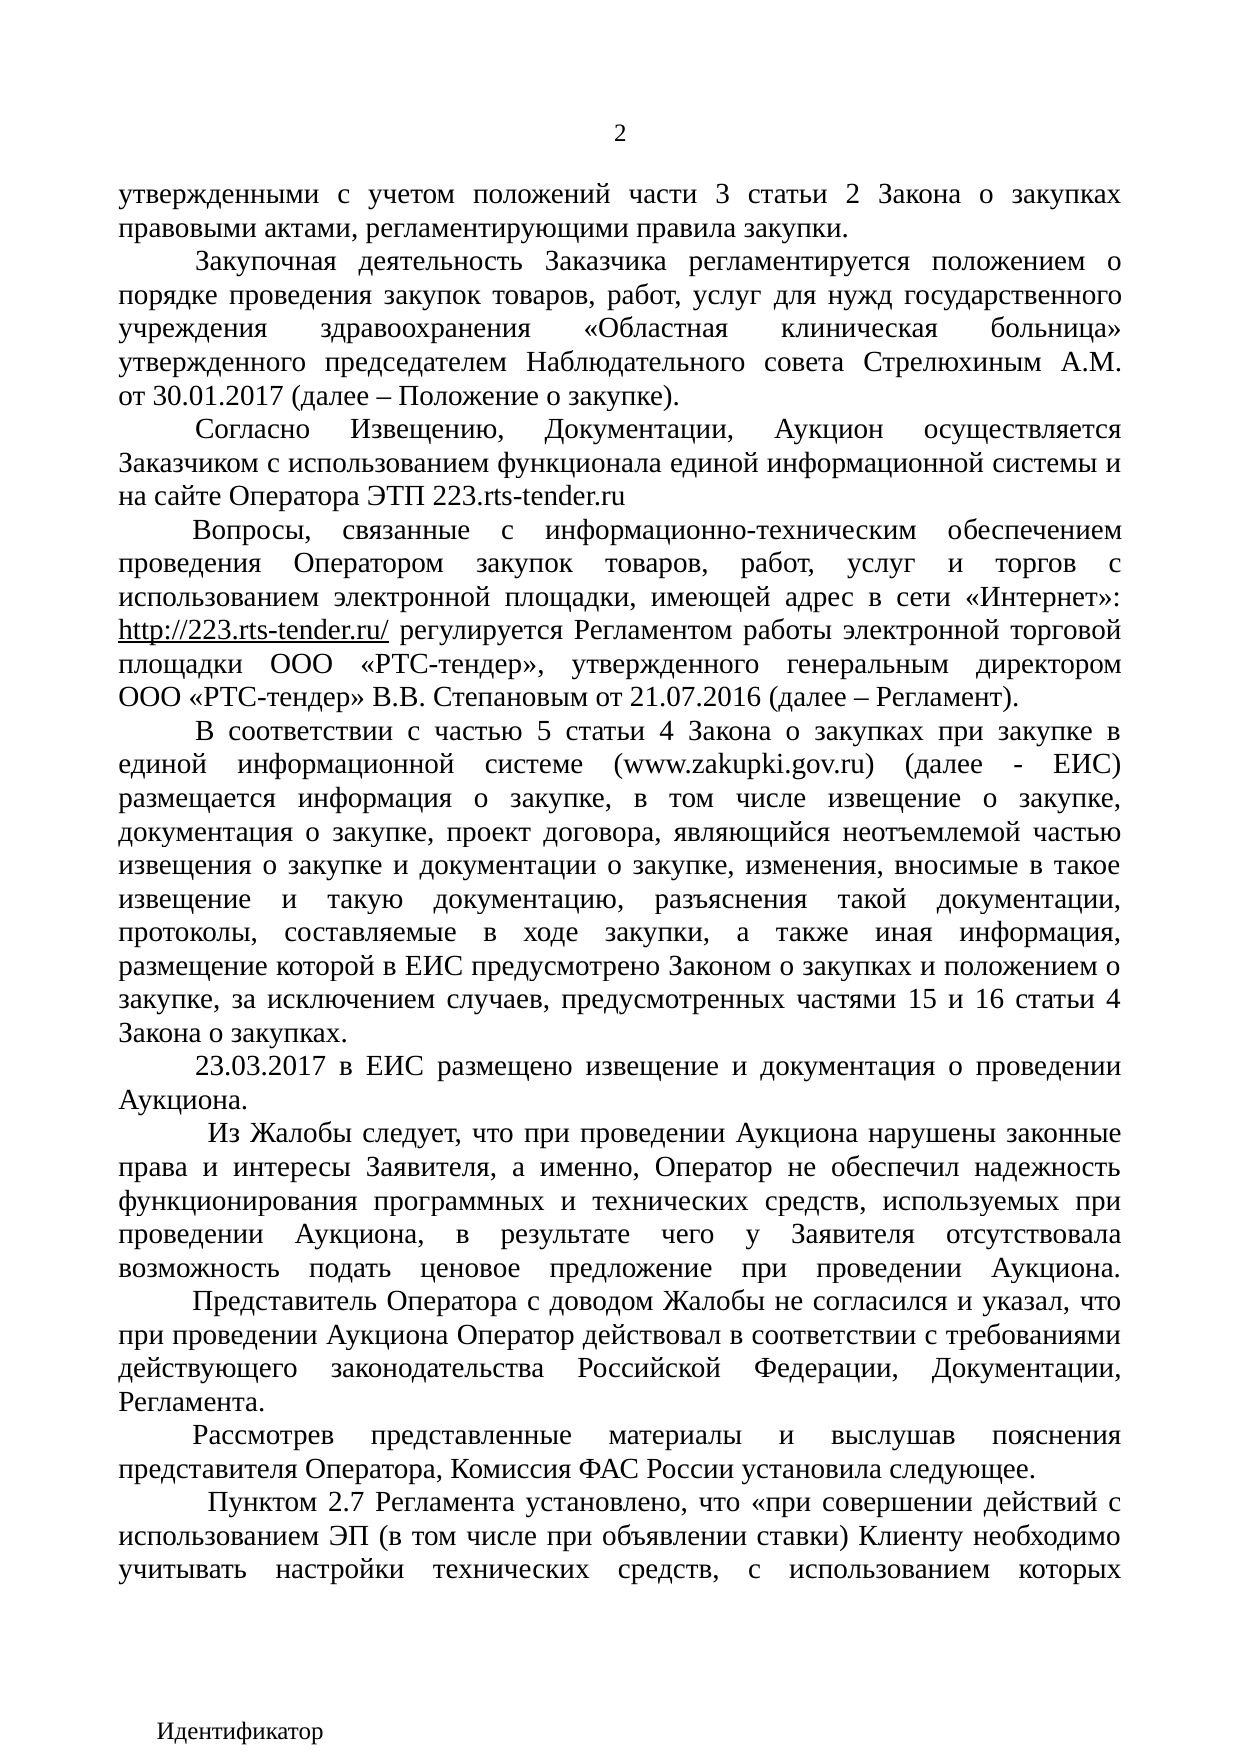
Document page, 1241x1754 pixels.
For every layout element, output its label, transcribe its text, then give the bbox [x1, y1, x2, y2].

text Закупочная деятельность Заказчика регламентируется положением о порядке проведения закупок товаров, работ, услуг для нужд государственного учреждения здравоохранения «Областная клиническая больница» утвержденного председателем Наблюдательного совета Стрелюхиным А.М. от 30.01.2017 (далее – Положение о закупке). [118, 243, 1122, 411]
text В соответствии с частью 5 статьи 4 Закона о закупках при закупке в единой информационной системе (www.zakupki.gov.ru) (далее - ЕИС) размещается информация о закупке, в том числе извещение о закупке, документация о закупке, проект договора, являющийся неотъемлемой частью извещения о закупке и документации о закупке, изменения, вносимые в такое извещение и такую документацию, разъяснения такой документации, протоколы, составляемые в ходе закупки, а также иная информация, размещение которой в ЕИС предусмотрено Законом о закупках и положением о закупке, за исключением случаев, предусмотренных частями 15 и 16 статьи 4 Закона о закупках. [118, 713, 1122, 1048]
text 23.03.2017 в ЕИС размещено извещение и документация о проведении Аукциона. [118, 1048, 1122, 1116]
text Из Жалобы следует, что при проведении Аукциона нарушены законные права и интересы Заявителя, а именно, Оператор не обеспечил надежность функционирования программных и технических средств, используемых при проведении Аукциона, в результате чего у Заявителя отсутствовала возможность подать ценовое предложение при проведении Аукциона. Представитель Оператора с доводом Жалобы не согласился и указал, что при проведении Аукциона Оператор действовал в соответствии с требованиями действующего законодательства Российской Федерации, Документации, Регламента. Рассмотрев представленные материалы и выслушав пояснения представителя Оператора, Комиссия ФАС России установила следующее. [118, 1116, 1122, 1484]
text Согласно Извещению, Документации, Аукцион осуществляется Заказчиком с использованием функционала единой информационной системы и на сайте Оператора ЭТП 223.rts-tender.ru Вопросы, связанные с информационно-техническим обеспечением проведения Оператором закупок товаров, работ, услуг и торгов с использованием электронной площадки, имеющей адрес в сети «Интернет»: http://223.rts-tender.ru/ регулируется Регламентом работы электронной торговой площадки ООО «РТС-тендер», утвержденного генеральным директором ООО «РТС-тендер» В.В. Степановым от 21.07.2016 (далее – Регламент). [118, 411, 1122, 713]
text Пунктом 2.7 Регламента установлено, что «при совершении действий с использованием ЭП (в том числе при объявлении ставки) Клиенту необходимо учитывать настройки технических средств, с использованием которых [118, 1484, 1122, 1585]
text утвержденными с учетом положений части 3 статьи 2 Закона о закупках правовыми актами, регламентирующими правила закупки. [118, 176, 1122, 243]
